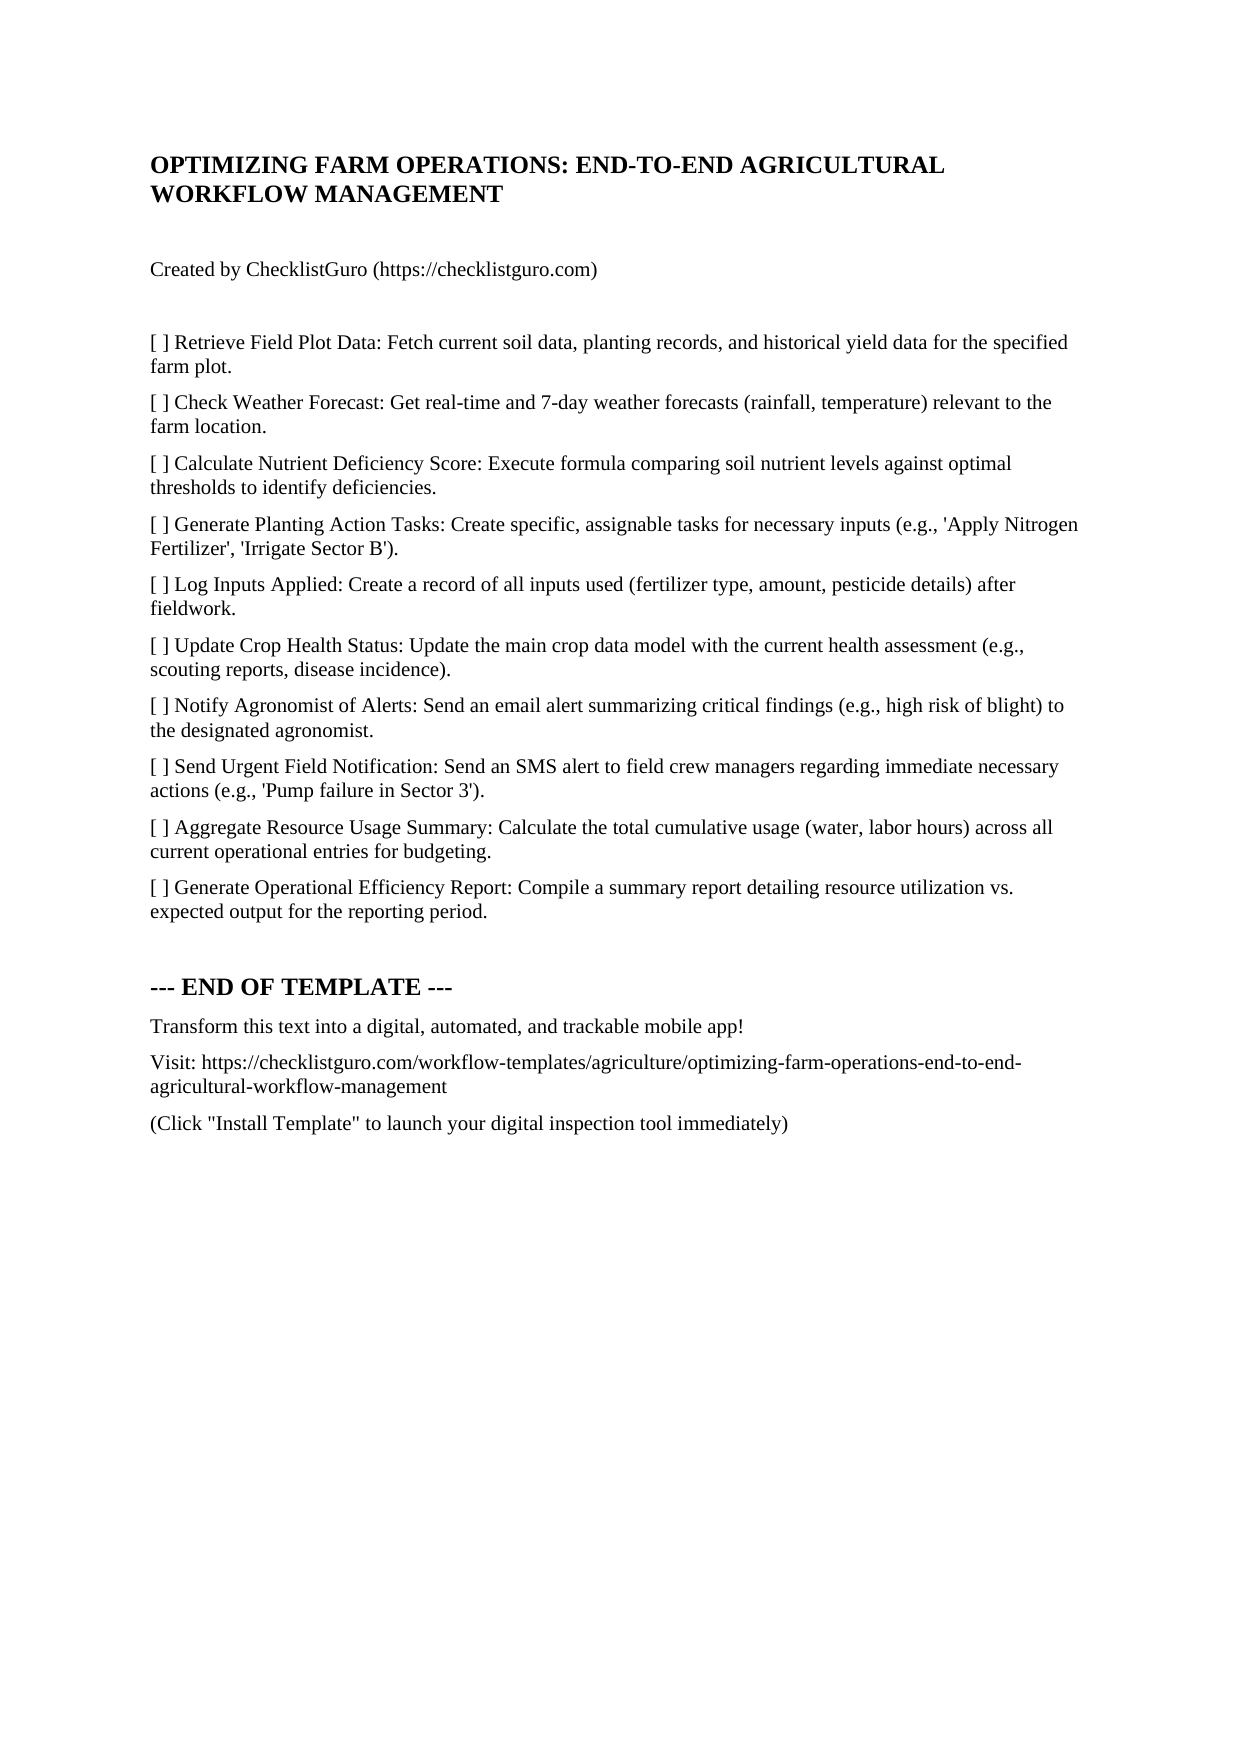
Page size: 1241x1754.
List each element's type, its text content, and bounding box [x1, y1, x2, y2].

text [ ] Send Urgent Field Notification: Send an SMS alert to field crew managers regarding immediate necessary actions (e.g., 'Pump failure in Sector 3'). [150, 754, 1090, 802]
text [ ] Generate Planting Action Tasks: Create specific, assignable tasks for necessary inputs (e.g., 'Apply Nitrogen Fertilizer', 'Irrigate Sector B'). [150, 512, 1090, 560]
text [ ] Log Inputs Applied: Create a record of all inputs used (fertilizer type, amount, pesticide details) after fieldwork. [150, 572, 1090, 620]
text --- END OF TEMPLATE --- [150, 972, 1090, 1001]
text Transform this text into a digital, automated, and trackable mobile app! [150, 1014, 1090, 1038]
text OPTIMIZING FARM OPERATIONS: END-TO-END AGRICULTURAL WORKFLOW MANAGEMENT [150, 150, 1090, 207]
text Visit: https://checklistguro.com/workflow-templates/agriculture/optimizing-farm-operations-end-to-end-agricultural-workflow-management [150, 1050, 1090, 1098]
text [ ] Calculate Nutrient Deficiency Score: Execute formula comparing soil nutrient levels against optimal thresholds to identify deficiencies. [150, 451, 1090, 499]
text (Click "Install Template" to launch your digital inspection tool immediately) [150, 1111, 1090, 1135]
text [ ] Aggregate Resource Usage Summary: Calculate the total cumulative usage (water, labor hours) across all current operational entries for budgeting. [150, 815, 1090, 863]
text [ ] Notify Agronomist of Alerts: Send an email alert summarizing critical findings (e.g., high risk of blight) to the designated agronomist. [150, 693, 1090, 742]
text [ ] Update Crop Health Status: Update the main crop data model with the current health assessment (e.g., scouting reports, disease incidence). [150, 633, 1090, 681]
text Created by ChecklistGuro (https://checklistguro.com) [150, 257, 1090, 281]
text [ ] Generate Operational Efficiency Report: Compile a summary report detailing resource utilization vs. expected output for the reporting period. [150, 875, 1090, 923]
text [ ] Retrieve Field Plot Data: Fetch current soil data, planting records, and historical yield data for the specified farm plot. [150, 330, 1090, 378]
text [ ] Check Weather Forecast: Get real-time and 7-day weather forecasts (rainfall, temperature) relevant to the farm location. [150, 390, 1090, 438]
